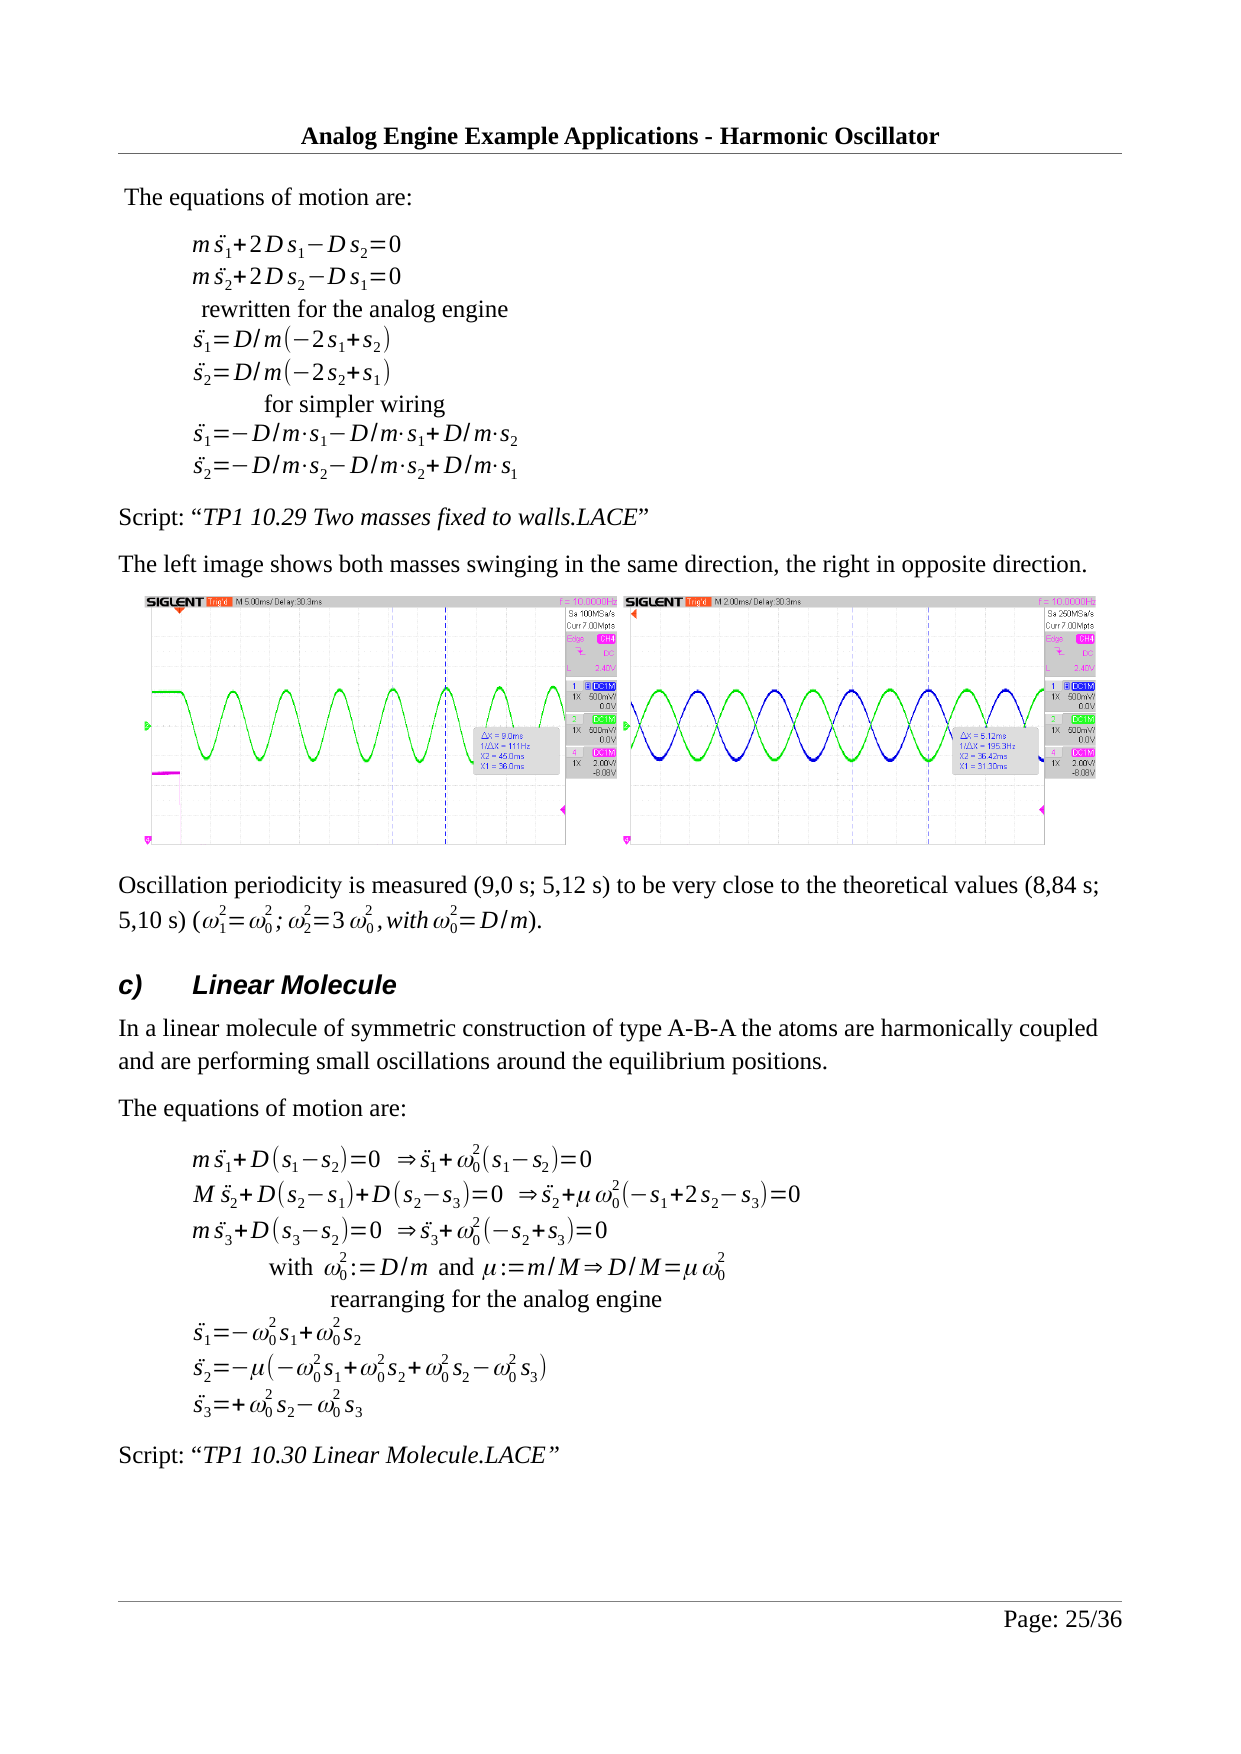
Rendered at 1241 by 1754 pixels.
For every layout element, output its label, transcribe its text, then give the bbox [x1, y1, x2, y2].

text Script: “TP1 10.30 Linear Molecule.LACE” [118, 1440, 1122, 1469]
text The equations of motion are: [118, 1093, 1122, 1122]
text Oscillation periodicity is measured (9,0 s; 5,12 s) to be very close to the theoretical values (8,84 s; 5,10 s) (). [118, 870, 1122, 938]
text The left image shows both masses swinging in the same direction, the right in opposite direction. [118, 549, 1122, 578]
text The equations of motion are: [118, 182, 1122, 211]
picture [623, 596, 1096, 846]
text Script: “TP1 10.29 Two masses fixed to walls.LACE” [118, 502, 1122, 530]
text In a linear molecule of symmetric construction of type A-B-A the atoms are harmonically coupled and are performing small oscillations around the equilibrium positions. [118, 1013, 1122, 1074]
subtitle Linear Molecule [118, 969, 1122, 1000]
picture [144, 596, 617, 846]
